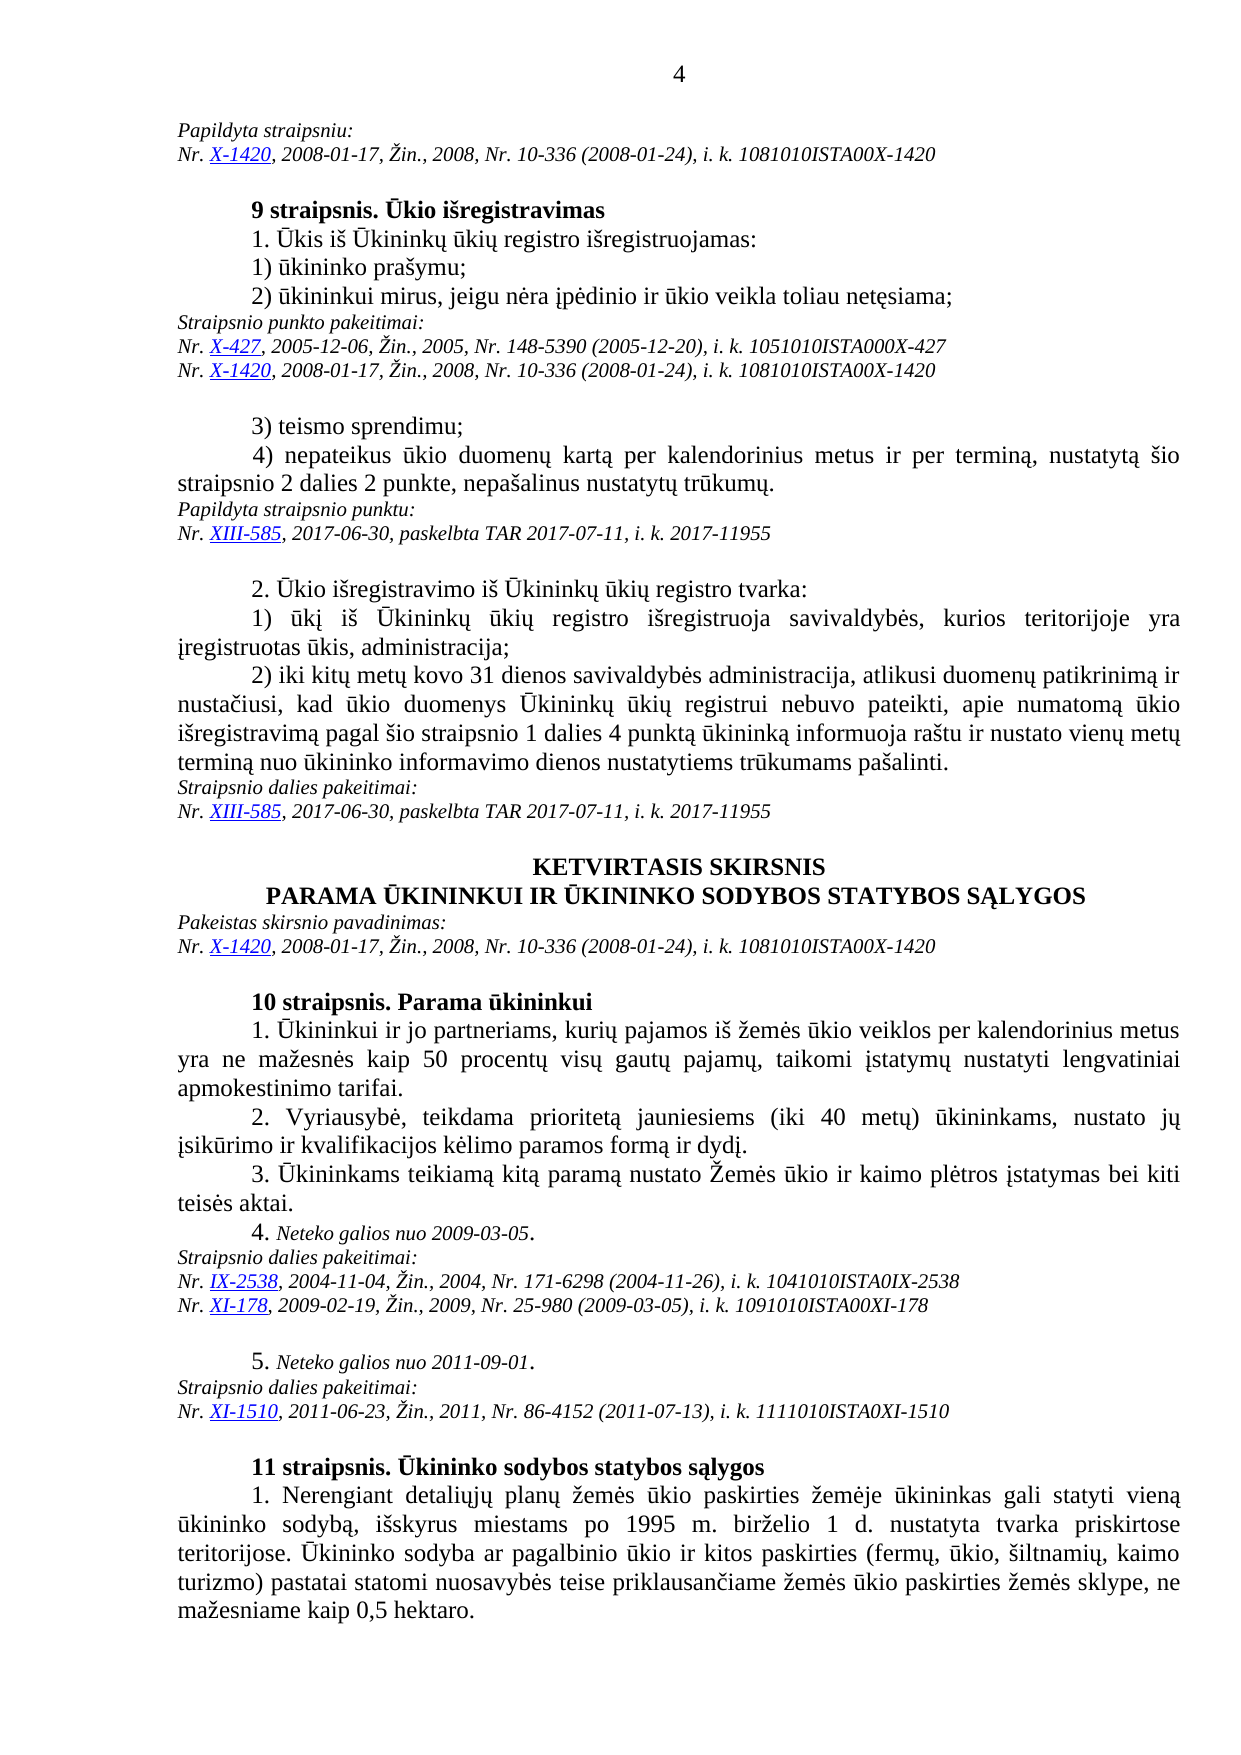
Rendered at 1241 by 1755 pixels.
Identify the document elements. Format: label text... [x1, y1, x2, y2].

text Nr. XI-1510, 2011-06-23, Žin., 2011, Nr. 86-4152 (2011-07-13), i. k. 1111010ISTA0XI-1510 [177, 1399, 1181, 1423]
text 3. Ūkininkams teikiamą kitą paramą nustato Žemės ūkio ir kaimo plėtros įstatymas bei kiti teisės aktai. [177, 1159, 1181, 1217]
text Nr. IX-2538, 2004-11-04, Žin., 2004, Nr. 171-6298 (2004-11-26), i. k. 1041010ISTA0IX-2538 [177, 1269, 1181, 1293]
text Straipsnio dalies pakeitimai: [177, 1245, 1181, 1269]
text 1) ūkį iš Ūkininkų ūkių registro išregistruoja savivaldybės, kurios teritorijoje yra įregistruotas ūkis, administracija; [177, 603, 1181, 660]
text PARAMA ŪKININKUI IR ŪKININKO SODYBOS STATYBOS SĄLYGOS [177, 881, 1181, 910]
text Papildyta straipsnio punktu: [177, 497, 1181, 521]
text Nr. XI-178, 2009-02-19, Žin., 2009, Nr. 25-980 (2009-03-05), i. k. 1091010ISTA00XI-178 [177, 1293, 1181, 1317]
text 1. Nerengiant detaliųjų planų žemės ūkio paskirties žemėje ūkininkas gali statyti vieną ūkininko sodybą, išskyrus miestams po 1995 m. birželio 1 d. nustatyta tvarka priskirtose teritorijose. Ūkininko sodyba ar pagalbinio ūkio ir kitos paskirties (fermų, ūkio, šiltnamių, kaimo turizmo) pastatai statomi nuosavybės teise priklausančiame žemės ūkio paskirties žemės sklype, ne mažesniame kaip 0,5 hektaro. [177, 1481, 1181, 1624]
text KETVIRTASIS SKIRSNIS [177, 852, 1181, 881]
text Nr. XIII-585, 2017-06-30, paskelbta TAR 2017-07-11, i. k. 2017-11955 [177, 799, 1181, 823]
text Papildyta straipsniu: [177, 118, 1181, 142]
text 2. Vyriausybė, teikdama prioritetą jauniesiems (iki 40 metų) ūkininkams, nustato jų įsikūrimo ir kvalifikacijos kėlimo paramos formą ir dydį. [177, 1102, 1181, 1159]
text Nr. X-1420, 2008-01-17, Žin., 2008, Nr. 10-336 (2008-01-24), i. k. 1081010ISTA00X-1420 [177, 142, 1181, 166]
text Straipsnio dalies pakeitimai: [177, 1375, 1181, 1399]
text 1) ūkininko prašymu; [177, 252, 1181, 281]
text Nr. X-1420, 2008-01-17, Žin., 2008, Nr. 10-336 (2008-01-24), i. k. 1081010ISTA00X-1420 [177, 934, 1181, 958]
text 2) iki kitų metų kovo 31 dienos savivaldybės administracija, atlikusi duomenų patikrinimą ir nustačiusi, kad ūkio duomenys Ūkininkų ūkių registrui nebuvo pateikti, apie numatomą ūkio išregistravimą pagal šio straipsnio 1 dalies 4 punktą ūkininką informuoja raštu ir nustato vienų metų terminą nuo ūkininko informavimo dienos nustatytiems trūkumams pašalinti. [177, 660, 1181, 775]
text Nr. X-427, 2005-12-06, Žin., 2005, Nr. 148-5390 (2005-12-20), i. k. 1051010ISTA000X-427 [177, 334, 1181, 358]
text 4. Neteko galios nuo 2009-03-05. [177, 1217, 1181, 1245]
text 9 straipsnis. Ūkio išregistravimas [177, 195, 1181, 224]
text Nr. XIII-585, 2017-06-30, paskelbta TAR 2017-07-11, i. k. 2017-11955 [177, 521, 1181, 545]
text 3) teismo sprendimu; [177, 411, 1181, 440]
text 2. Ūkio išregistravimo iš Ūkininkų ūkių registro tvarka: [177, 574, 1181, 603]
text 4) nepateikus ūkio duomenų kartą per kalendorinius metus ir per terminą, nustatytą šio straipsnio 2 dalies 2 punkte, nepašalinus nustatytų trūkumų. [177, 440, 1181, 497]
text Straipsnio dalies pakeitimai: [177, 775, 1181, 799]
text 10 straipsnis. Parama ūkininkui [177, 987, 1181, 1015]
text 1. Ūkis iš Ūkininkų ūkių registro išregistruojamas: [177, 224, 1181, 252]
text 2) ūkininkui mirus, jeigu nėra įpėdinio ir ūkio veikla toliau netęsiama; [177, 281, 1181, 310]
text Pakeistas skirsnio pavadinimas: [177, 910, 1181, 934]
text Nr. X-1420, 2008-01-17, Žin., 2008, Nr. 10-336 (2008-01-24), i. k. 1081010ISTA00X-1420 [177, 358, 1181, 382]
text 5. Neteko galios nuo 2011-09-01. [177, 1346, 1181, 1375]
text 11 straipsnis. Ūkininko sodybos statybos sąlygos [177, 1452, 1181, 1481]
text 1. Ūkininkui ir jo partneriams, kurių pajamos iš žemės ūkio veiklos per kalendorinius metus yra ne mažesnės kaip 50 procentų visų gautų pajamų, taikomi įstatymų nustatyti lengvatiniai apmokestinimo tarifai. [177, 1015, 1181, 1102]
text Straipsnio punkto pakeitimai: [177, 310, 1181, 334]
